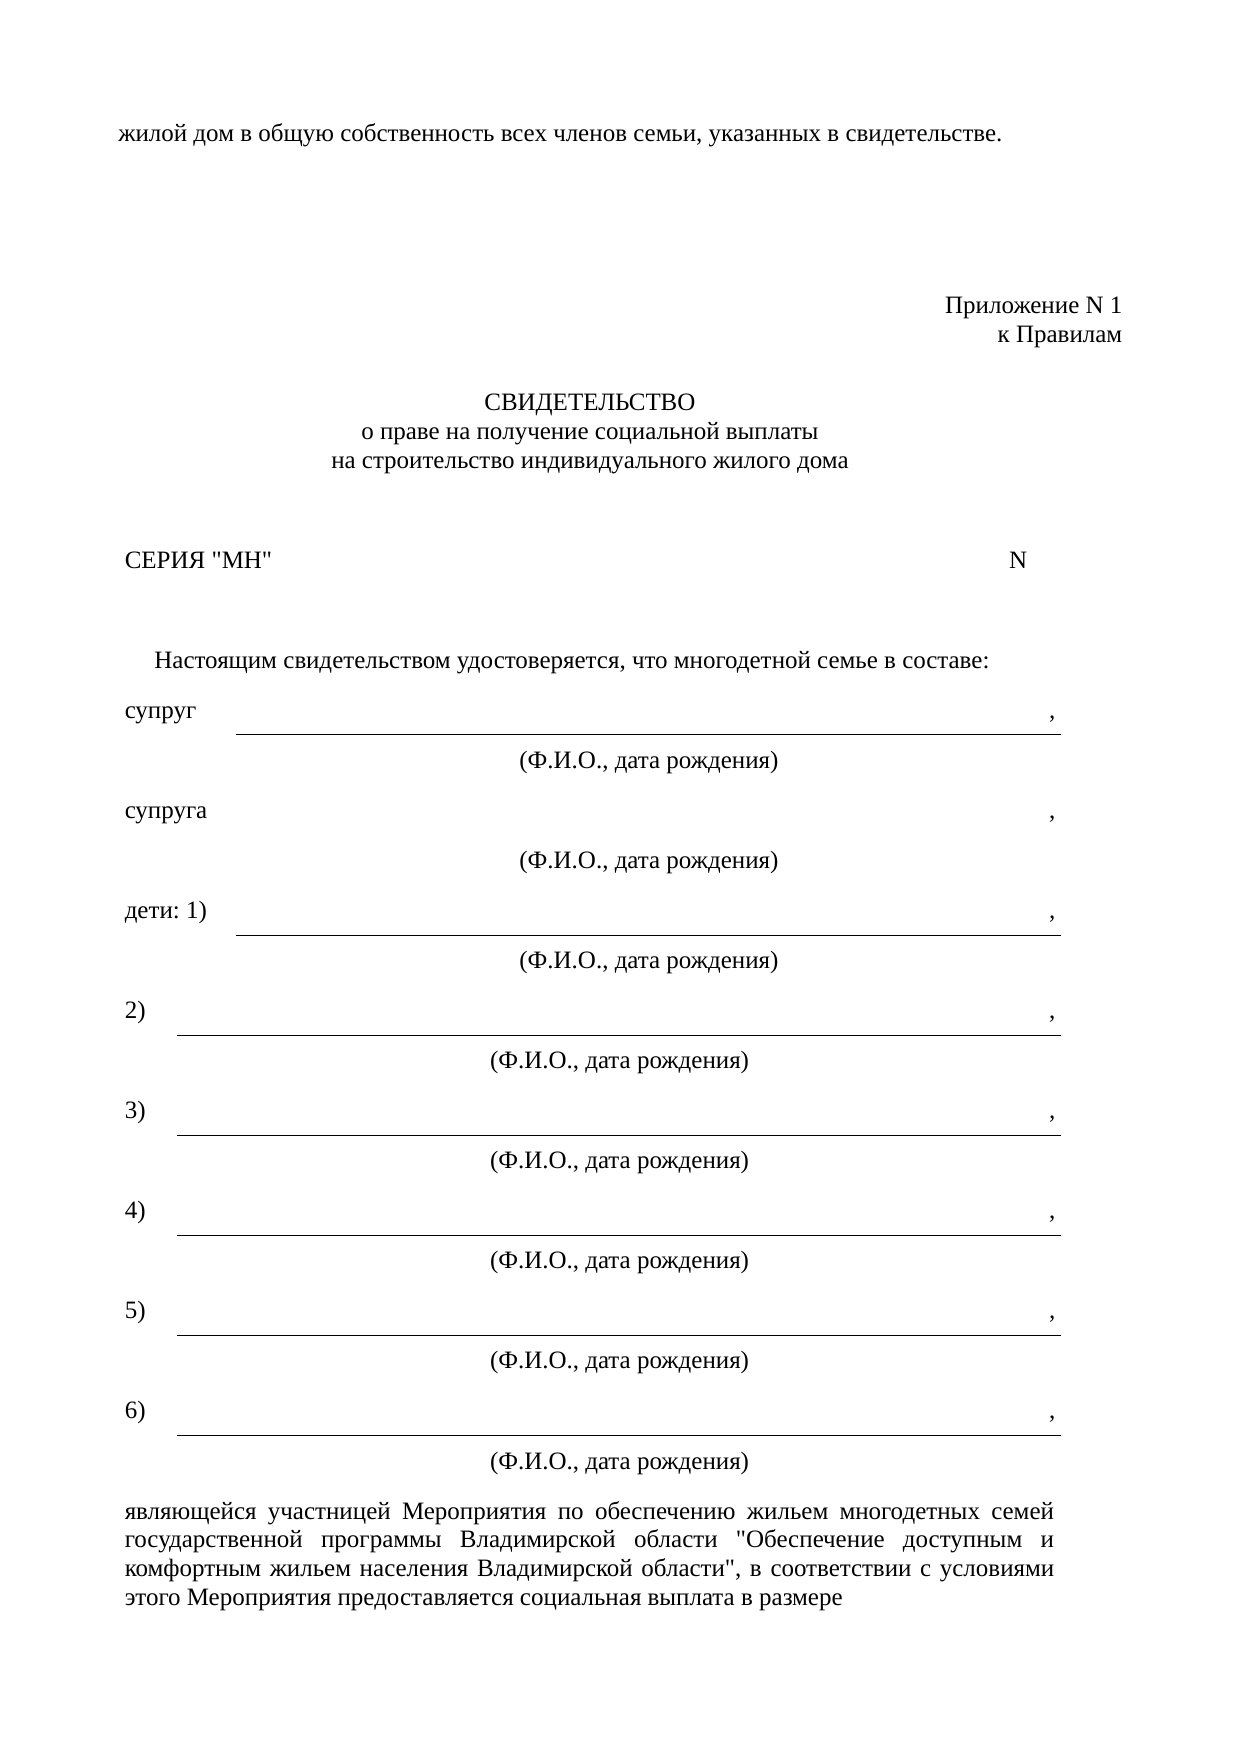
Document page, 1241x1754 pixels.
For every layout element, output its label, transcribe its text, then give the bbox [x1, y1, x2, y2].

table_cell , [236, 684, 1061, 734]
table_cell [118, 1035, 177, 1085]
table_cell [118, 1235, 177, 1285]
table_cell [118, 935, 177, 984]
table_cell (Ф.И.О., дата рождения) [177, 1436, 1061, 1485]
table_cell (Ф.И.О., дата рождения) [177, 1236, 1061, 1285]
table_cell [118, 584, 1061, 634]
table_cell , [236, 785, 1061, 834]
table_cell N [1003, 534, 1061, 584]
table_cell [118, 484, 1061, 534]
table_header СВИДЕТЕЛЬСТВО о праве на получение социальной выплаты на строительство индивидуального жилого дома [118, 377, 1061, 484]
table_cell , [236, 885, 1061, 934]
table_cell (Ф.И.О., дата рождения) [177, 1036, 1061, 1085]
table_cell [118, 1435, 177, 1485]
table_cell , [177, 1285, 1061, 1335]
table_cell 4) [118, 1185, 177, 1235]
table_cell 5) [118, 1285, 177, 1335]
table_cell 2) [118, 985, 177, 1034]
table_cell 3) [118, 1085, 177, 1135]
text Приложение N 1 [118, 291, 1122, 319]
table_cell , [177, 1385, 1061, 1435]
table_cell супруг [118, 684, 236, 734]
table_cell СЕРИЯ "МН" [118, 534, 295, 584]
table_cell , [177, 985, 1061, 1034]
table_cell (Ф.И.О., дата рождения) [177, 1336, 1061, 1385]
table_cell [177, 935, 236, 984]
table_cell [118, 1335, 177, 1385]
table_cell [118, 734, 236, 784]
table_cell (Ф.И.О., дата рождения) [236, 936, 1061, 984]
table_cell являющейся участницей Мероприятия по обеспечению жильем многодетных семей государственной программы Владимирской области "Обеспечение доступным и комфортным жильем населения Владимирской области", в соответствии с условиями этого Мероприятия предоставляется социальная выплата в размере [118, 1485, 1061, 1621]
table_cell Настоящим свидетельством удостоверяется, что многодетной семье в составе: [118, 634, 1061, 684]
table_cell , [177, 1085, 1061, 1135]
table_cell дети: 1) [118, 885, 236, 934]
table_cell (Ф.И.О., дата рождения) [236, 735, 1061, 784]
text к Правилам [118, 319, 1122, 348]
table_cell (Ф.И.О., дата рождения) [236, 835, 1061, 884]
table_cell (Ф.И.О., дата рождения) [177, 1136, 1061, 1185]
table_cell [118, 1135, 177, 1185]
table_cell 6) [118, 1385, 177, 1435]
table_cell [118, 835, 236, 884]
text жилой дом в общую собственность всех членов семьи, указанных в свидетельстве. [118, 118, 1122, 147]
table_cell , [177, 1185, 1061, 1235]
table_cell [295, 534, 1002, 584]
table_cell супруга [118, 785, 236, 834]
